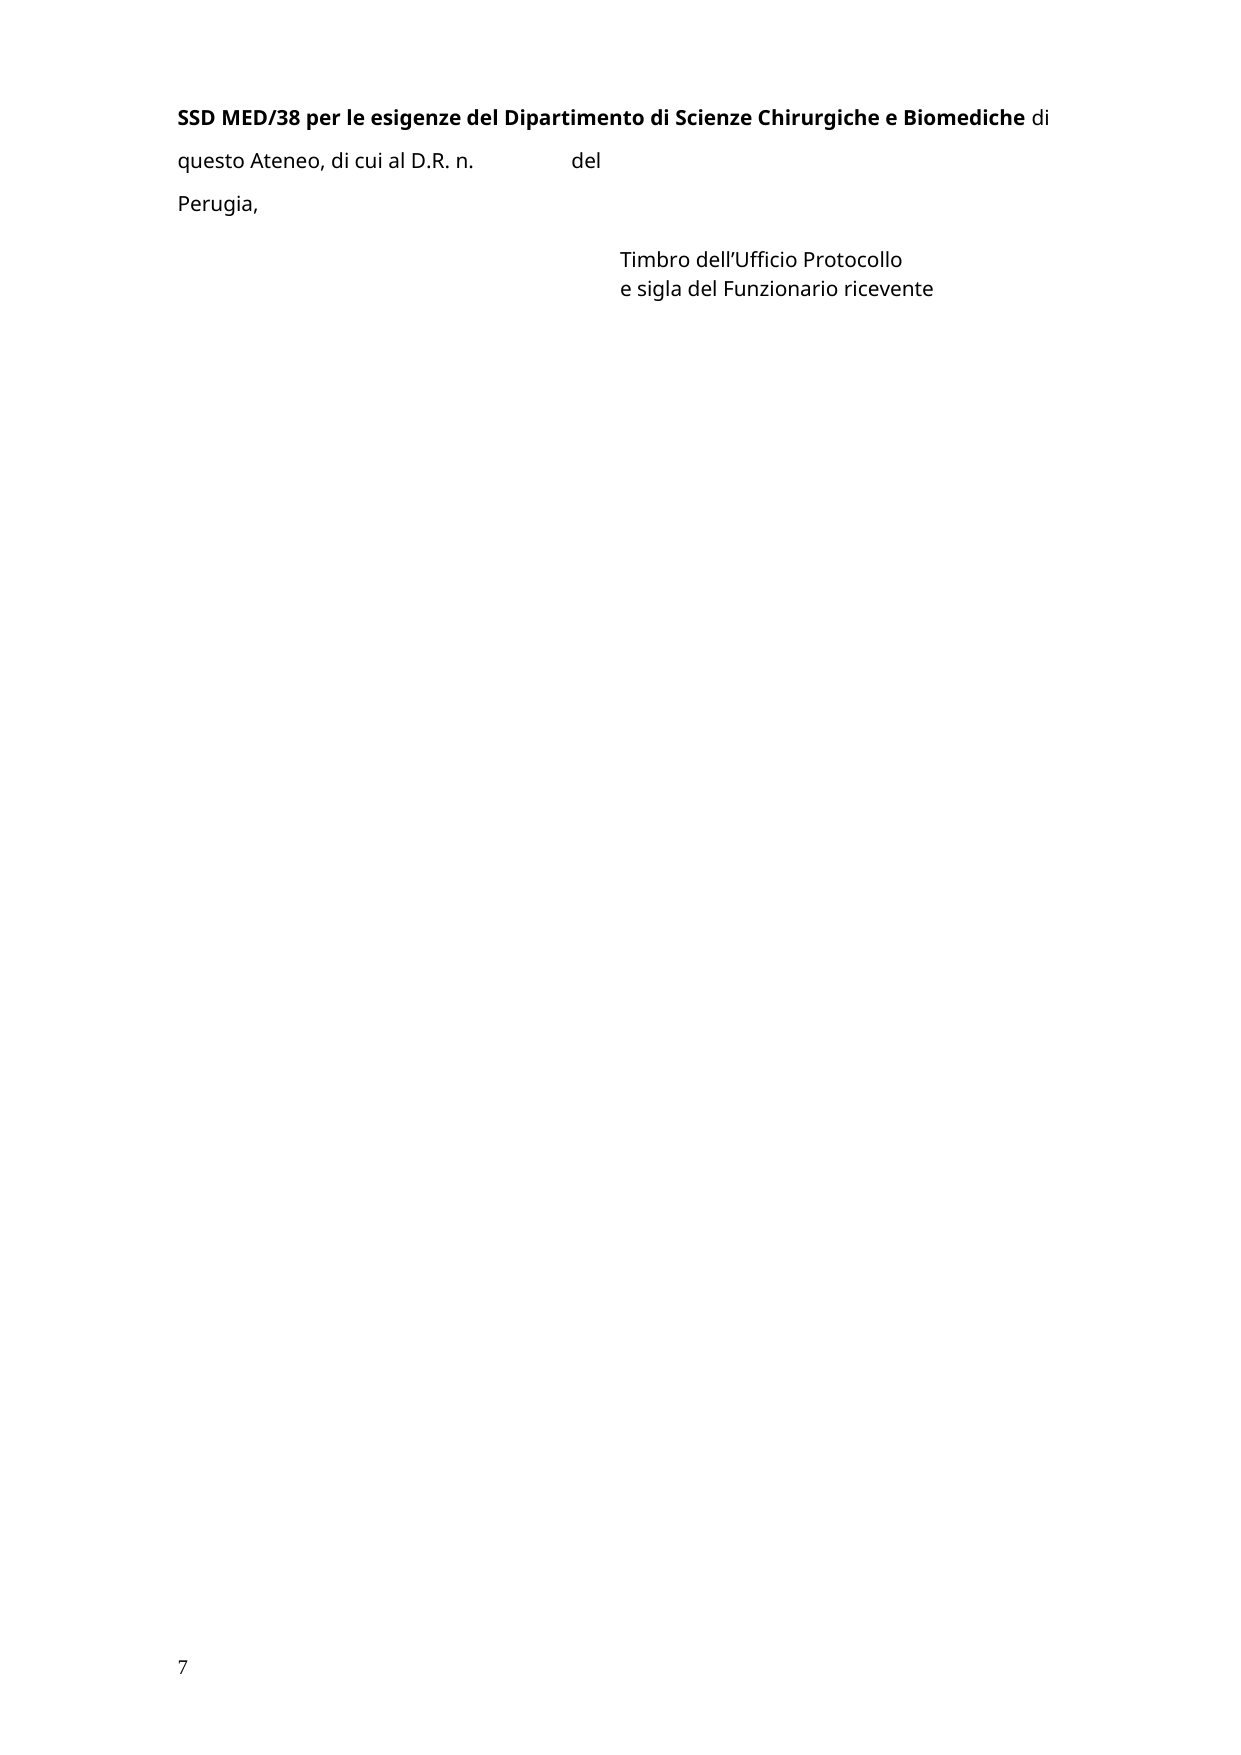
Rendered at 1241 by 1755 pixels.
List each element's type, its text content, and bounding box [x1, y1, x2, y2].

text Perugia, [177, 189, 1107, 217]
text - SSD MED/38 per le esigenze del Dipartimento di Scienze Chirurgiche e Biomediche di questo Ateneo, di cui al D.R. n. del [177, 103, 1049, 174]
text e sigla del Funzionario ricevente [177, 274, 1107, 302]
text Timbro dell’Ufficio Protocollo [177, 246, 1107, 274]
